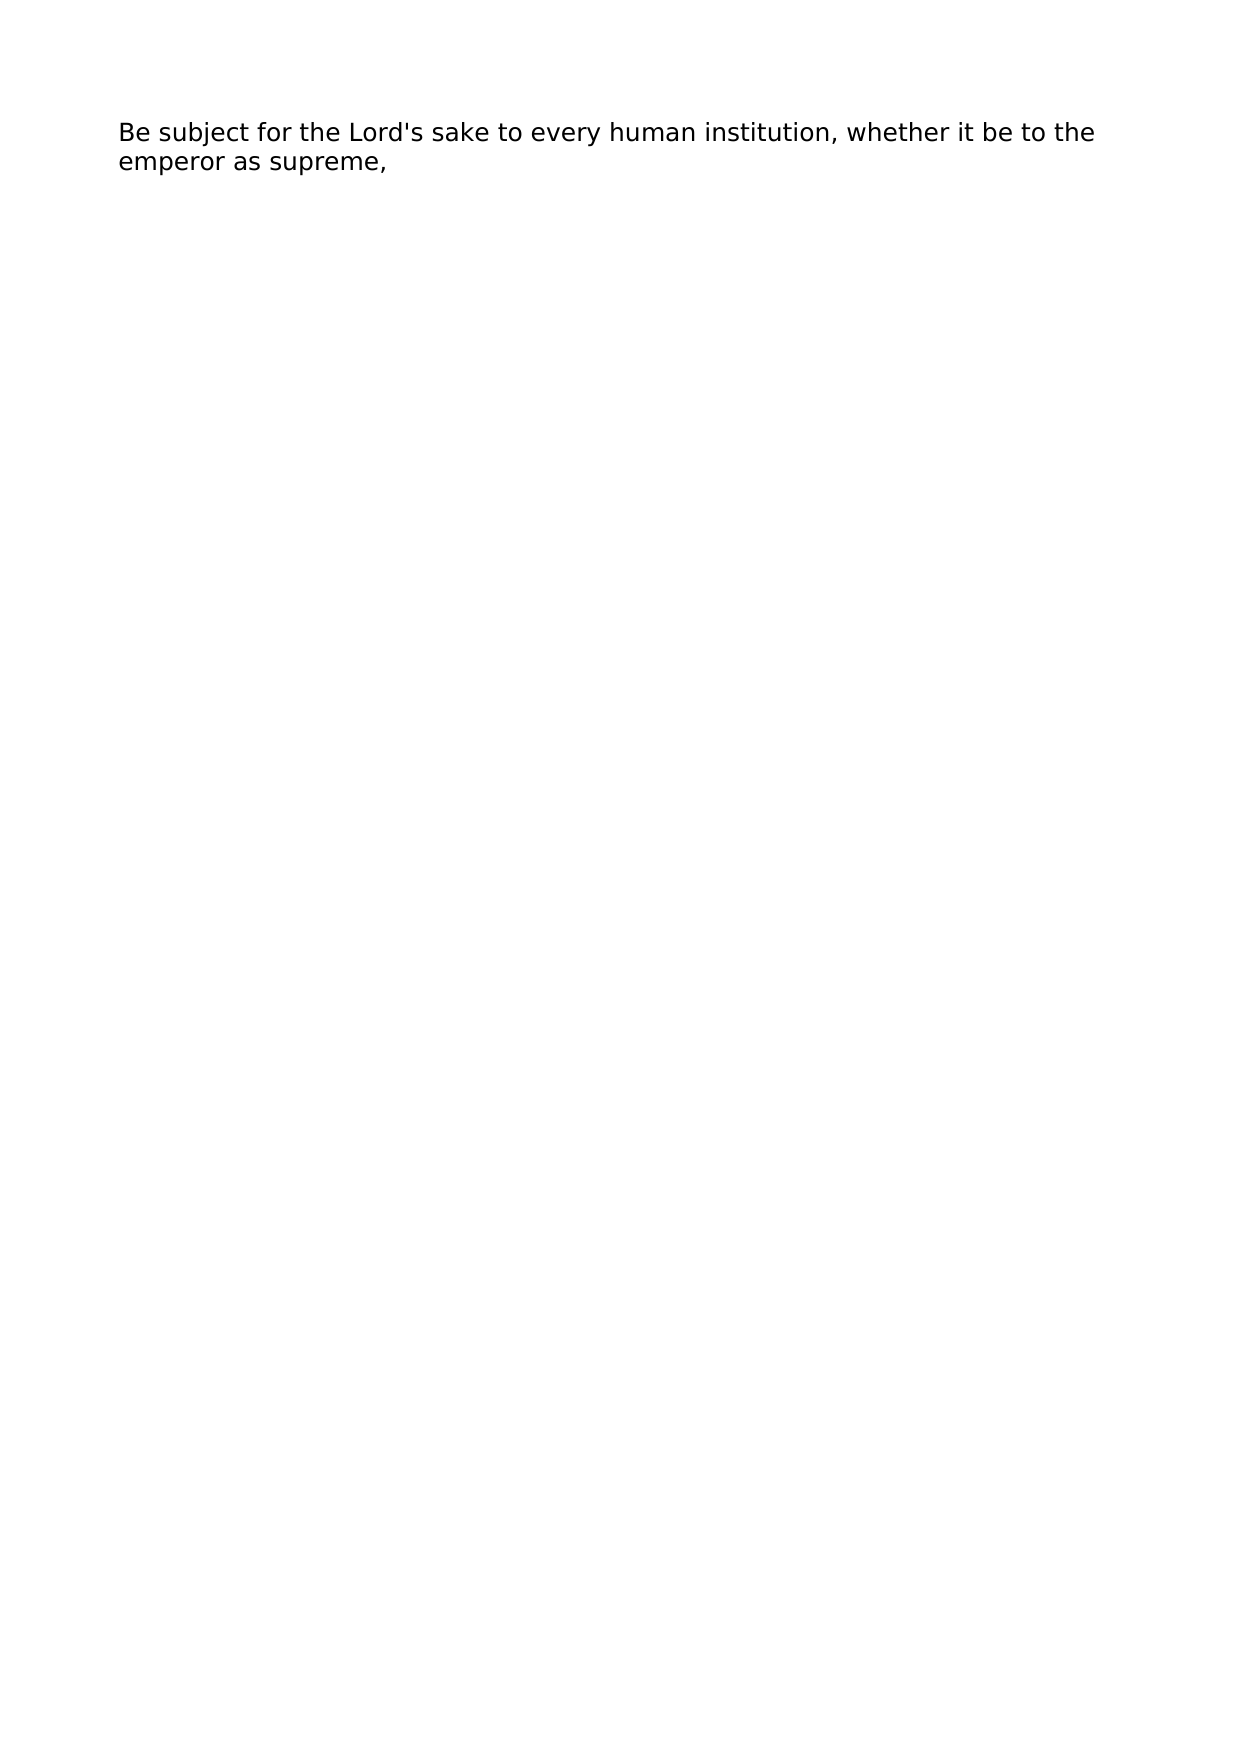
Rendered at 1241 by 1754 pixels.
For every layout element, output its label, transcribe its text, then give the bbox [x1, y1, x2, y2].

text Be subject for the Lord's sake to every human institution, whether it be to the emperor as supreme, [118, 118, 1122, 176]
